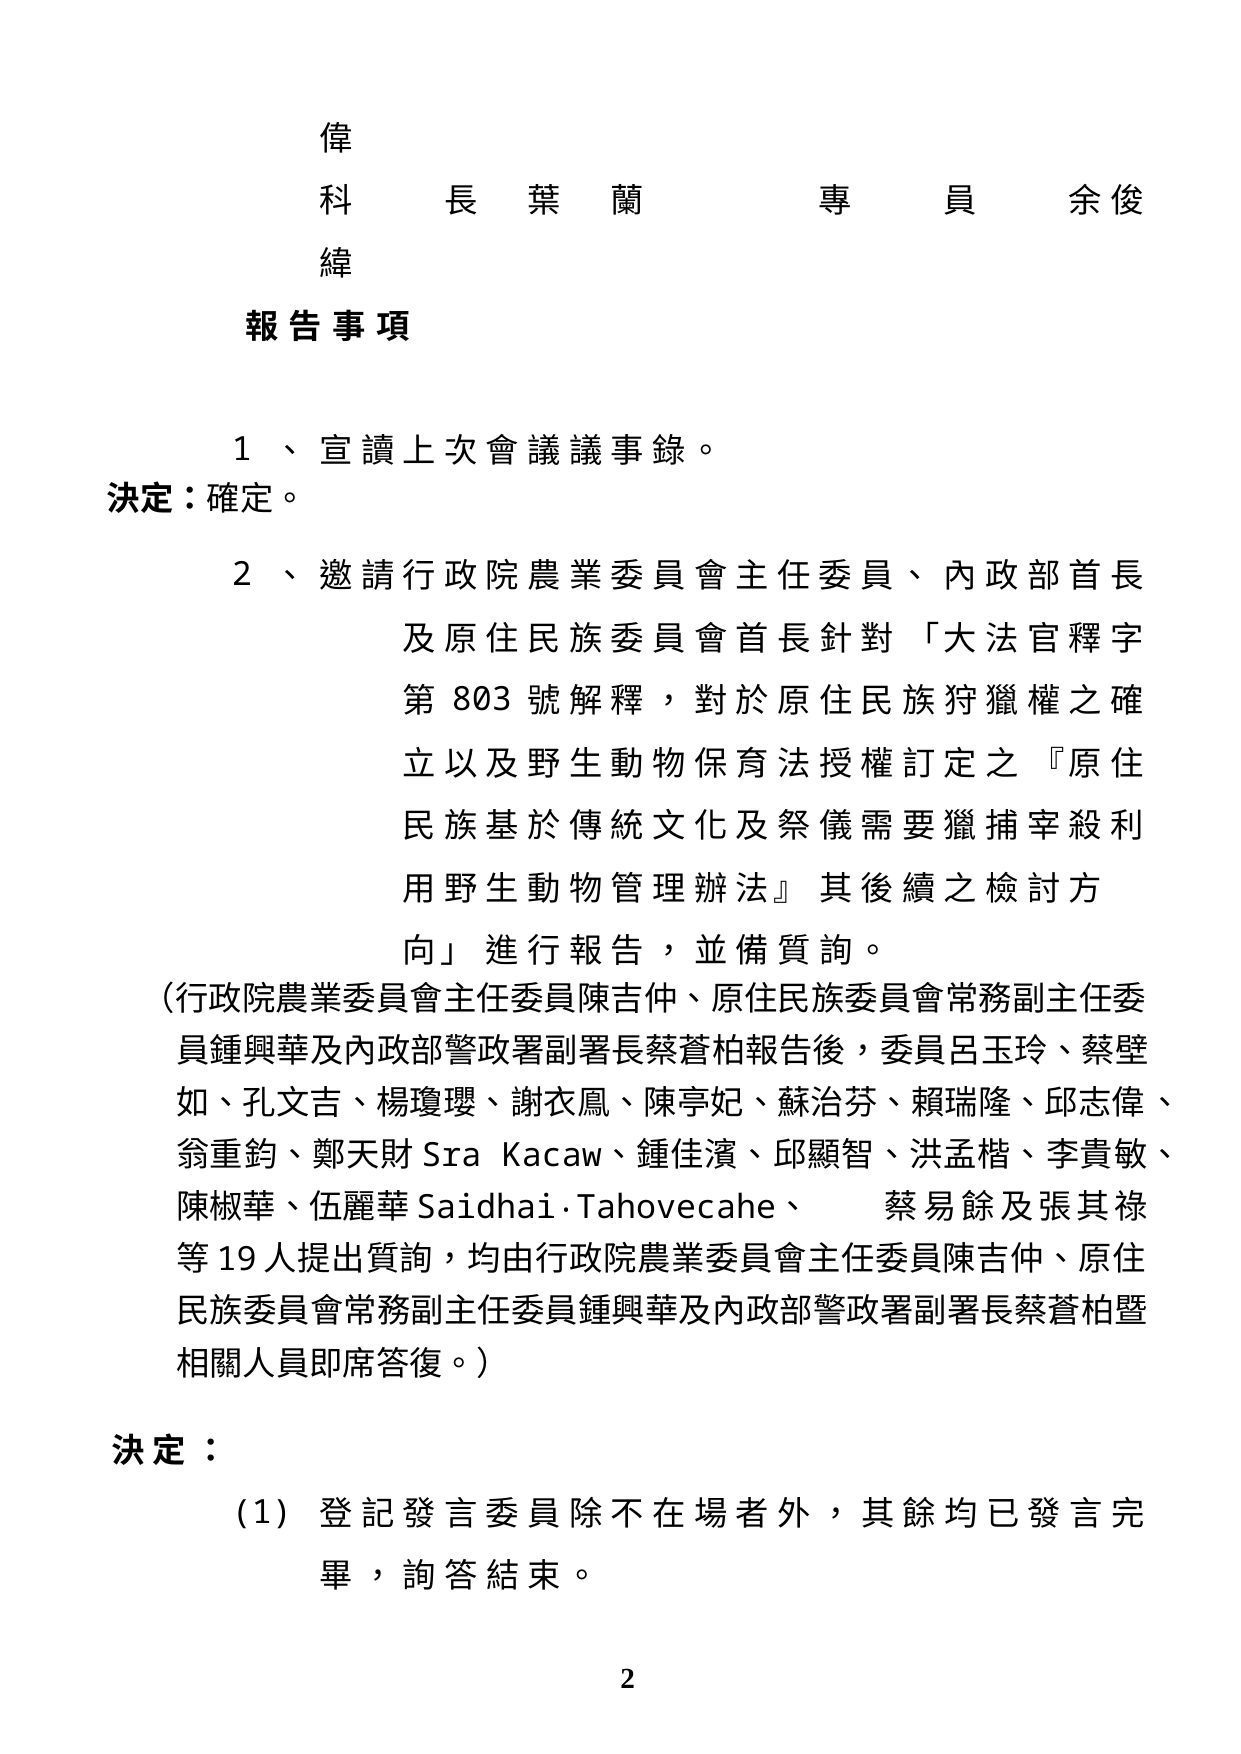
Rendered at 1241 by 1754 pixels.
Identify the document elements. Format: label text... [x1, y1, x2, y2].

text 科 長 葉 蘭 專 員 余俊緯 [280, 156, 1148, 281]
list 邀請行政院農業委員會主任委員、內政部首長及原住民族委員會首長針對「大法官釋字第803號解釋，對於原住民族狩獵權之確立以及野生動物保育法授權訂定之『原住民族基於傳統文化及祭儀需要獵捕宰殺利用野生動物管理辦法』其後續之檢討方向」進行報告，並備質詢。 [225, 531, 1148, 969]
text 偉 [107, 94, 1148, 156]
list 宣讀上次會議議事錄。 [225, 406, 1148, 469]
text （行政院農業委員會主任委員陳吉仲、原住民族委員會常務副主任委員鍾興華及內政部警政署副署長蔡蒼柏報告後，委員呂玉玲、蔡壁如、孔文吉、楊瓊瓔、謝衣鳯、陳亭妃、蘇治芬、賴瑞隆、邱志偉、翁重鈞、鄭天財Sra Kacaw、鍾佳濱、邱顯智、洪孟楷、李貴敏、陳椒華、伍麗華Saidhai‧Tahovecahe、 蔡易餘及張其祿等19人提出質詢，均由行政院農業委員會主任委員陳吉仲、原住民族委員會常務副主任委員鍾興華及內政部警政署副署長蔡蒼柏暨相關人員即席答復。） [141, 969, 1148, 1385]
text 報告事項 [245, 296, 1148, 348]
list 登記發言委員除不在場者外，其餘均已發言完畢，詢答結束。 [144, 1469, 1148, 1594]
text 決定：確定。 [107, 469, 1148, 521]
text 決定： [107, 1406, 1148, 1469]
